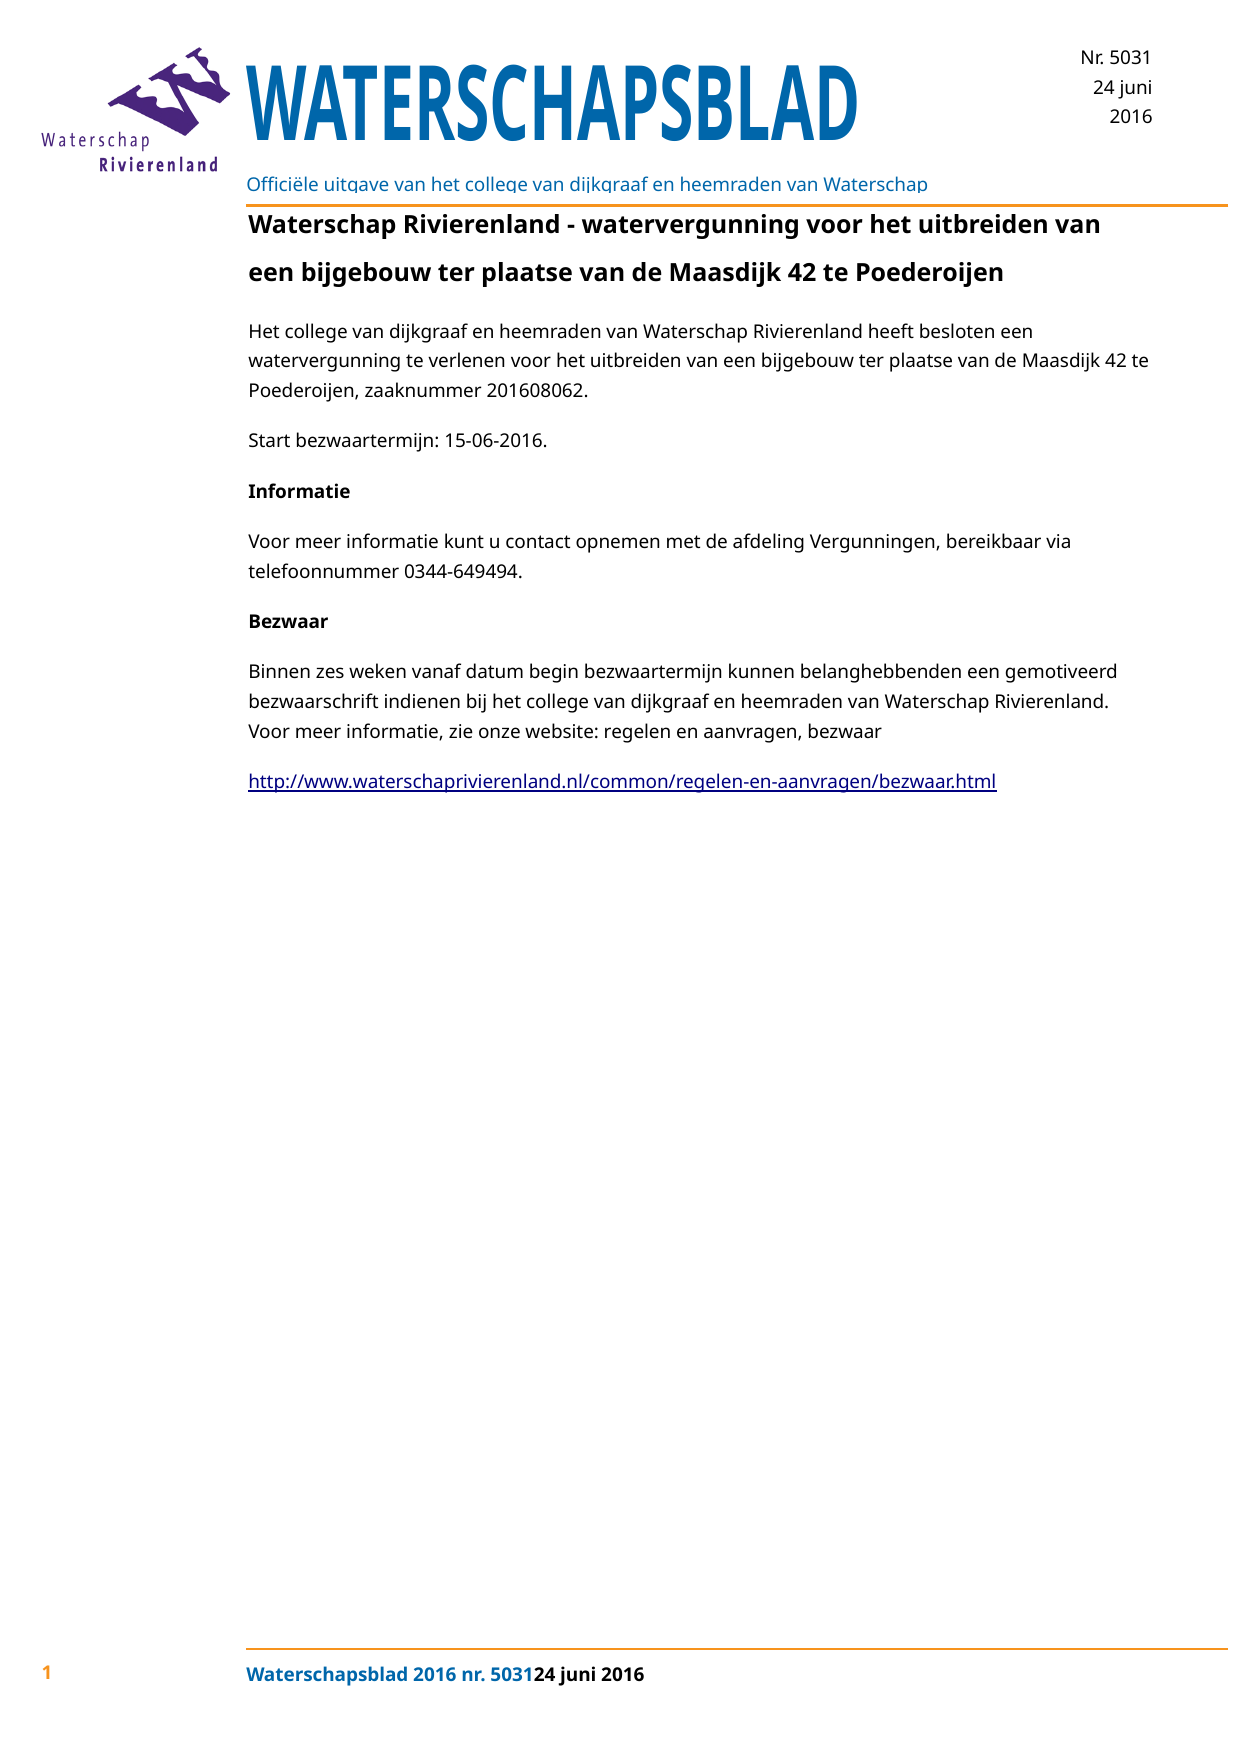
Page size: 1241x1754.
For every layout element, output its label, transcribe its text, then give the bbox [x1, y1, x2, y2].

text Informatie [248, 478, 1152, 504]
text Waterschap Rivierenland - watervergunning voor het uitbreiden van een bijgebouw ter plaatse van de Maasdijk 42 te Poederoijen [248, 207, 1152, 288]
text http://www.waterschaprivierenland.nl/common/regelen-en-aanvragen/bezwaar.html [248, 768, 1152, 794]
text Start bezwaartermijn: 15-06-2016. [248, 427, 1152, 453]
text Het college van dijkgraaf en heemraden van Waterschap Rivierenland heeft besloten een watervergunning te verlenen voor het uitbreiden van een bijgebouw ter plaatse van de Maasdijk 42 te Poederoijen, zaaknummer 201608062. [248, 318, 1152, 403]
text Binnen zes weken vanaf datum begin bezwaartermijn kunnen belanghebbenden een gemotiveerd bezwaarschrift indienen bij het college van dijkgraaf en heemraden van Waterschap Rivierenland. Voor meer informatie, zie onze website: regelen en aanvragen, bezwaar [248, 659, 1152, 744]
text Voor meer informatie kunt u contact opnemen met de afdeling Vergunningen, bereikbaar via telefoonnummer 0344-649494. [248, 528, 1152, 584]
text Bezwaar [248, 608, 1152, 634]
picture [41, 47, 231, 172]
